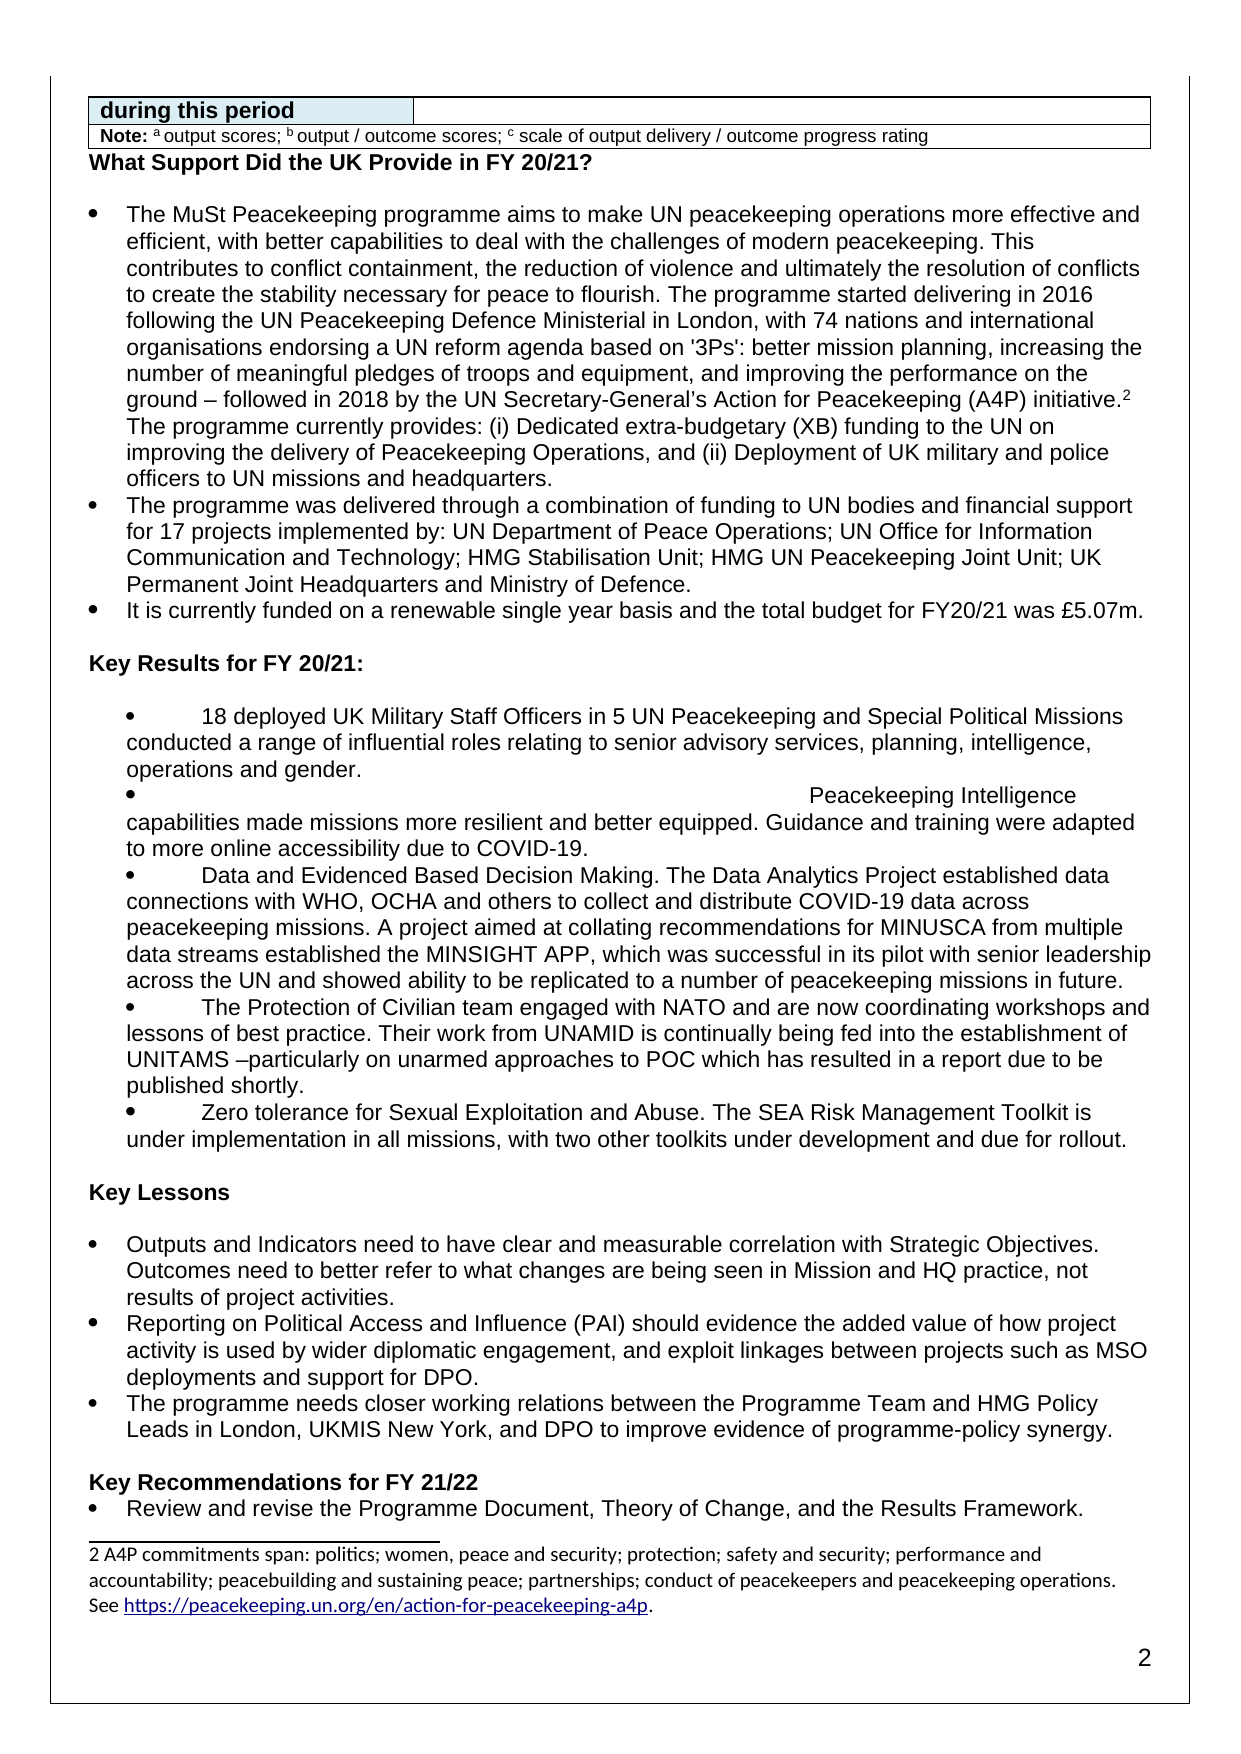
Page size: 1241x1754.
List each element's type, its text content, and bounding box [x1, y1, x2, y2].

table_cell during this period [89, 98, 413, 124]
table_cell [414, 98, 1150, 124]
list It is currently funded on a renewable single year basis and the total budget for FY20/21 was £5.07m. [89, 597, 1152, 624]
list The Protection of Civilian team engaged with NATO and are now coordinating workshops and lessons of best practice. Their work from UNAMID is continually being fed into the establishment of UNITAMS –particularly on unarmed approaches to POC which has resulted in a report due to be published shortly. [126, 993, 1152, 1099]
list Outputs and Indicators need to have clear and measurable correlation with Strategic Objectives. Outcomes need to better refer to what changes are being seen in Mission and HQ practice, not results of project activities. [89, 1231, 1152, 1310]
text What Support Did the UK Provide in FY 20/21? [89, 148, 1152, 175]
list Review and revise the Programme Document, Theory of Change, and the Results Framework. [89, 1495, 1152, 1522]
list Zero tolerance for Sexual Exploitation and Abuse. The SEA Risk Management Toolkit is under implementation in all missions, with two other toolkits under development and due for rollout. [126, 1099, 1152, 1152]
table_cell Note: a output scores; b output / outcome scores; c scale of output delivery / outcome progress rating [89, 125, 1150, 147]
text Key Lessons [89, 1178, 1152, 1205]
list A4P commitments span: politics; women, peace and security; protection; safety and security; performance and accountability; peacebuilding and sustaining peace; partnerships; conduct of peacekeepers and peacekeeping operations. See https://peacekeeping.un.org/en/action-for-peacekeeping-a4p. [89, 1542, 1152, 1618]
list The MuSt Peacekeeping programme aims to make UN peacekeeping operations more effective and efficient, with better capabilities to deal with the challenges of modern peacekeeping. This contributes to conflict containment, the reduction of violence and ultimately the resolution of conflicts to create the stability necessary for peace to flourish. The programme started delivering in 2016 following the UN Peacekeeping Defence Ministerial in London, with 74 nations and international organisations endorsing a UN reform agenda based on '3Ps': better mission planning, increasing the number of meaningful pledges of troops and equipment, and improving the performance on the ground – followed in 2018 by the UN Secretary-General’s Action for Peacekeeping (A4P) initiative. The programme currently provides: (i) Dedicated extra-budgetary (XB) funding to the UN on improving the delivery of Peacekeeping Operations, and (ii) Deployment of UK military and police officers to UN missions and headquarters. [89, 201, 1152, 492]
list The programme needs closer working relations between the Programme Team and HMG Policy Leads in London, UKMIS New York, and DPO to improve evidence of programme-policy synergy. [89, 1390, 1152, 1442]
list Reporting on Political Access and Influence (PAI) should evidence the added value of how project activity is used by wider diplomatic engagement, and exploit linkages between projects such as MSO deployments and support for DPO. [89, 1310, 1152, 1390]
text Key Results for FY 20/21: [89, 650, 1152, 677]
list Peacekeeping Intelligence capabilities made missions more resilient and better equipped. Guidance and training were adapted to more online accessibility due to COVID-19. [126, 782, 1152, 862]
list The programme was delivered through a combination of funding to UN bodies and financial support for 17 projects implemented by: UN Department of Peace Operations; UN Office for Information Communication and Technology; HMG Stabilisation Unit; HMG UN Peacekeeping Joint Unit; UK Permanent Joint Headquarters and Ministry of Defence. [89, 492, 1152, 597]
list 18 deployed UK Military Staff Officers in 5 UN Peacekeeping and Special Political Missions conducted a range of influential roles relating to senior advisory services, planning, intelligence, operations and gender. [126, 703, 1152, 782]
list Data and Evidenced Based Decision Making. The Data Analytics Project established data connections with WHO, OCHA and others to collect and distribute COVID-19 data across peacekeeping missions. A project aimed at collating recommendations for MINUSCA from multiple data streams established the MINSIGHT APP, which was successful in its pilot with senior leadership across the UN and showed ability to be replicated to a number of peacekeeping missions in future. [126, 862, 1152, 993]
text Key Recommendations for FY 21/22 [89, 1469, 1152, 1495]
